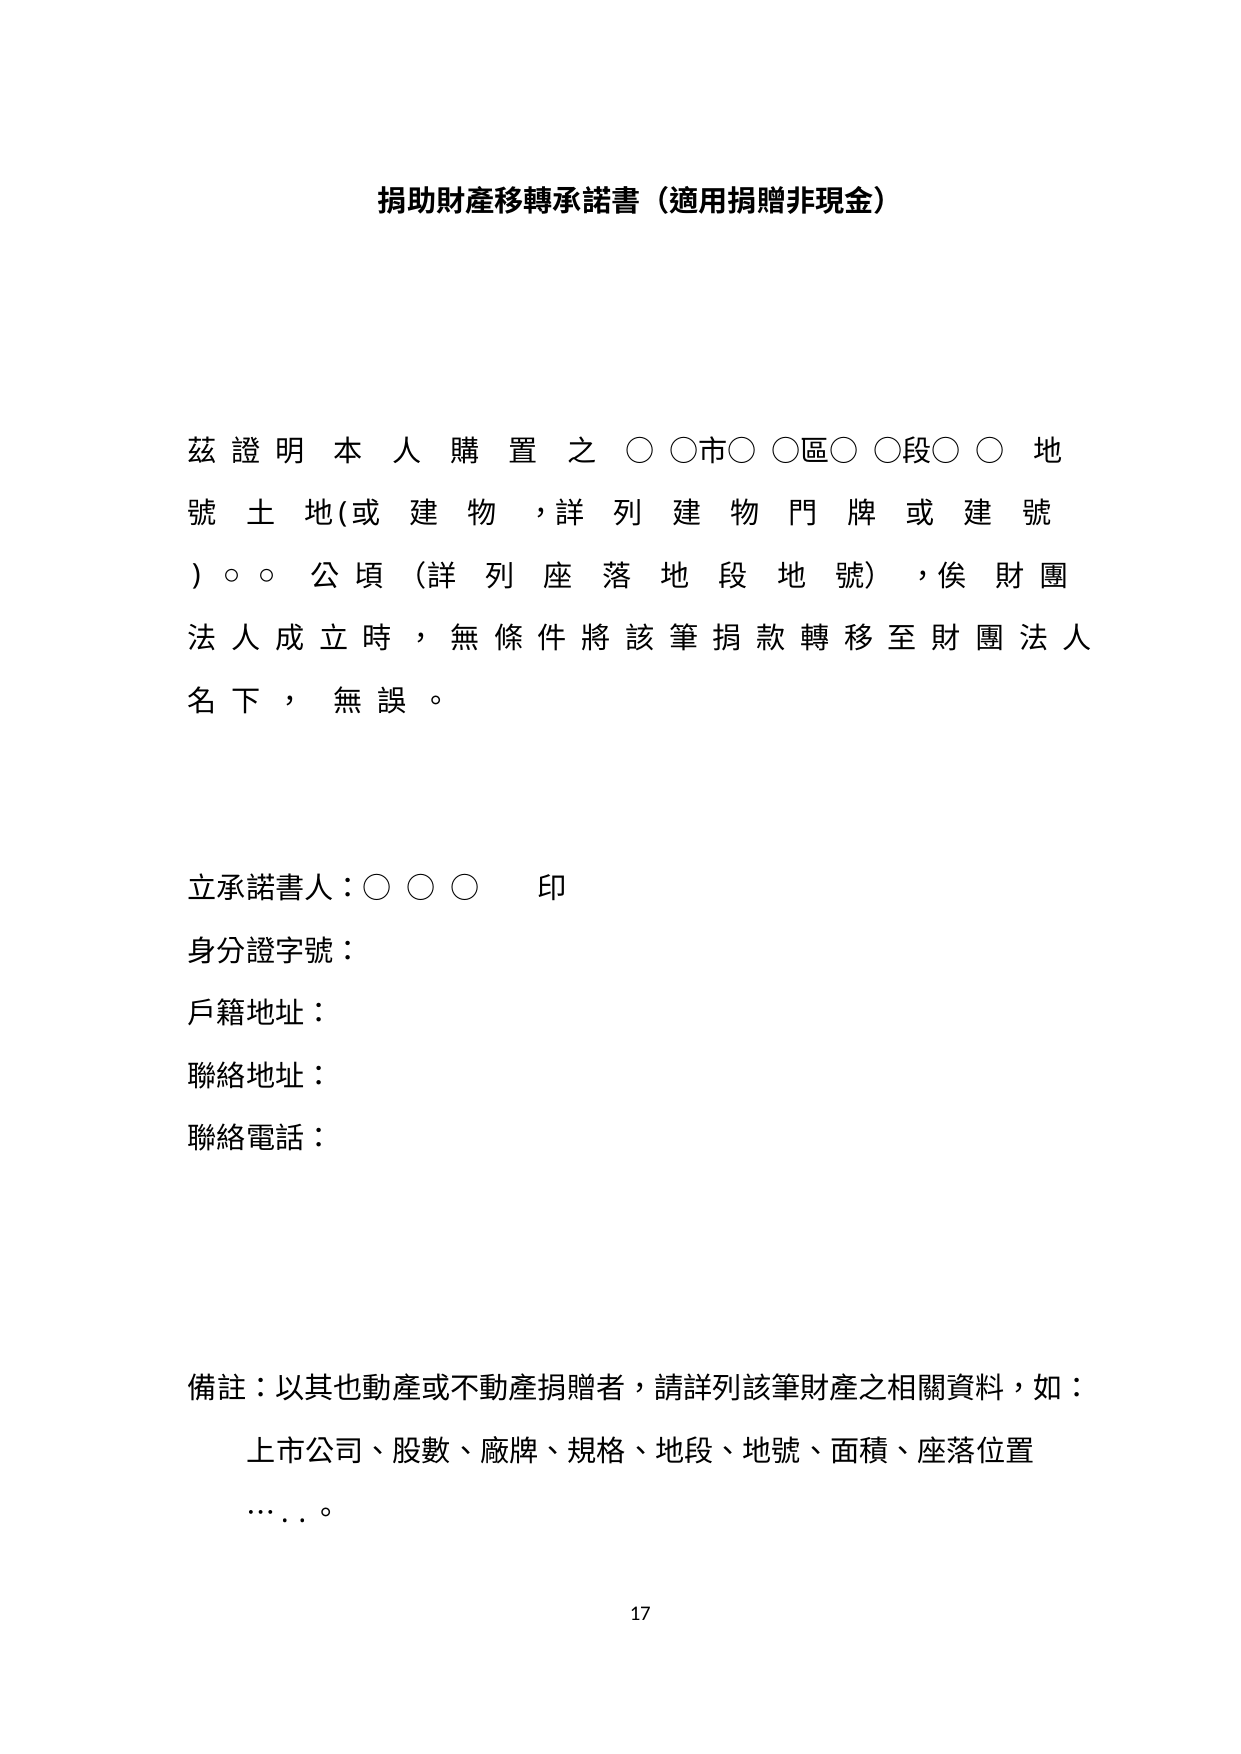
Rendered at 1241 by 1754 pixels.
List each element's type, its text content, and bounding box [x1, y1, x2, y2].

text 身分證字號： [187, 907, 1093, 969]
text 茲 證 明 本 人 購 置 之 ○ ○市○ ○區○ ○段○ ○ 地 號 土 地(或 建 物 ，詳 列 建 物 門 牌 或 建 號 ) ○ ○ 公 頃 （詳 列 座 落 地 段 地 號） ，俟 財 團 法 人 成 立 時 ， 無 條 件 將 該 筆 捐 款 轉 移 至 財 團 法 人 名 下 ， 無 誤 。 [188, 407, 1093, 719]
text 聯絡地址： [187, 1032, 1093, 1094]
text 戶籍地址： [187, 969, 1093, 1032]
text 備註：以其也動產或不動產捐贈者，請詳列該筆財產之相關資料，如：上市公司、股數、廠牌、規格、地段、地號、面積、座落位置…..。 [188, 1344, 1093, 1532]
text 聯絡電話： [187, 1094, 1093, 1157]
subtitle 捐助財產移轉承諾書（適用捐贈非現金） [187, 157, 1093, 219]
text 立承諾書人：○ ○ ○ 印 [187, 844, 1093, 907]
